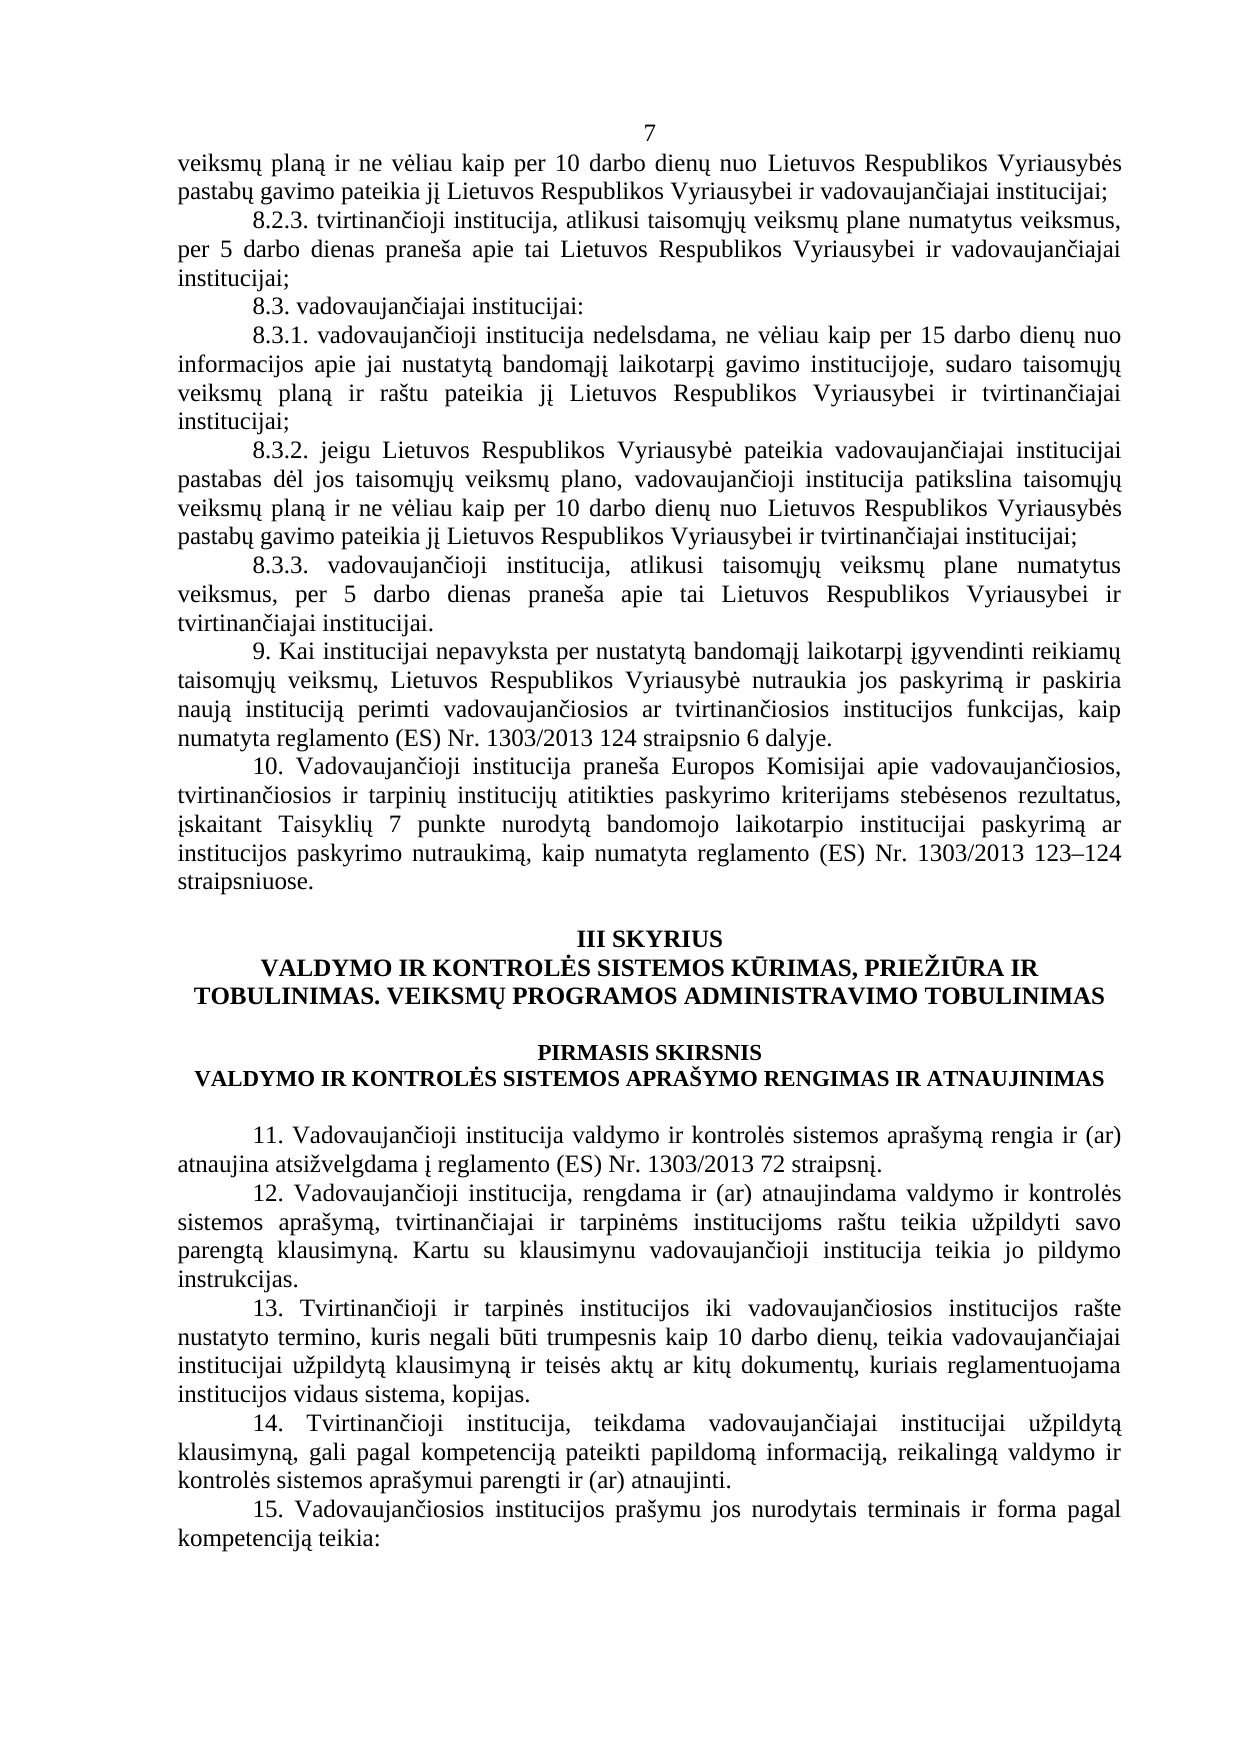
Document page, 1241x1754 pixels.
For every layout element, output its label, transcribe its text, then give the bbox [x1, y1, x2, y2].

text 8.3. vadovaujančiajai institucijai: [177, 291, 1122, 320]
text 11. Vadovaujančioji institucija valdymo ir kontrolės sistemos aprašymą rengia ir (ar) atnaujina atsižvelgdama į reglamento (ES) Nr. 1303/2013 72 straipsnį. [177, 1120, 1122, 1178]
text 8.3.3. vadovaujančioji institucija, atlikusi taisomųjų veiksmų plane numatytus veiksmus, per 5 darbo dienas praneša apie tai Lietuvos Respublikos Vyriausybei ir tvirtinančiajai institucijai. [177, 550, 1122, 636]
text 8.3.2. jeigu Lietuvos Respublikos Vyriausybė pateikia vadovaujančiajai institucijai pastabas dėl jos taisomųjų veiksmų plano, vadovaujančioji institucija patikslina taisomųjų veiksmų planą ir ne vėliau kaip per 10 darbo dienų nuo Lietuvos Respublikos Vyriausybės pastabų gavimo pateikia jį Lietuvos Respublikos Vyriausybei ir tvirtinančiajai institucijai; [177, 435, 1122, 550]
text 8.3.1. vadovaujančioji institucija nedelsdama, ne vėliau kaip per 15 darbo dienų nuo informacijos apie jai nustatytą bandomąjį laikotarpį gavimo institucijoje, sudaro taisomųjų veiksmų planą ir raštu pateikia jį Lietuvos Respublikos Vyriausybei ir tvirtinančiajai institucijai; [177, 320, 1122, 435]
text 9. Kai institucijai nepavyksta per nustatytą bandomąjį laikotarpį įgyvendinti reikiamų taisomųjų veiksmų, Lietuvos Respublikos Vyriausybė nutraukia jos paskyrimą ir paskiria naują instituciją perimti vadovaujančiosios ar tvirtinančiosios institucijos funkcijas, kaip numatyta reglamento (ES) Nr. 1303/2013 124 straipsnio 6 dalyje. [177, 636, 1122, 751]
text veiksmų planą ir ne vėliau kaip per 10 darbo dienų nuo Lietuvos Respublikos Vyriausybės pastabų gavimo pateikia jį Lietuvos Respublikos Vyriausybei ir vadovaujančiajai institucijai; [177, 148, 1122, 205]
text 12. Vadovaujančioji institucija, rengdama ir (ar) atnaujindama valdymo ir kontrolės sistemos aprašymą, tvirtinančiajai ir tarpinėms institucijoms raštu teikia užpildyti savo parengtą klausimyną. Kartu su klausimynu vadovaujančioji institucija teikia jo pildymo instrukcijas. [177, 1178, 1122, 1293]
text 8.2.3. tvirtinančioji institucija, atlikusi taisomųjų veiksmų plane numatytus veiksmus, per 5 darbo dienas praneša apie tai Lietuvos Respublikos Vyriausybei ir vadovaujančiajai institucijai; [177, 205, 1122, 291]
text 15. Vadovaujančiosios institucijos prašymu jos nurodytais terminais ir forma pagal kompetenciją teikia: [177, 1494, 1122, 1552]
text 10. Vadovaujančioji institucija praneša Europos Komisijai apie vadovaujančiosios, tvirtinančiosios ir tarpinių institucijų atitikties paskyrimo kriterijams stebėsenos rezultatus, įskaitant Taisyklių 7 punkte nurodytą bandomojo laikotarpio institucijai paskyrimą ar institucijos paskyrimo nutraukimą, kaip numatyta reglamento (ES) Nr. 1303/2013 123–124 straipsniuose. [177, 751, 1122, 895]
text VALDYMO IR KONTROLĖS SISTEMOS KŪRIMAS, PRIEŽIŪRA IR TOBULINIMAS. VEIKSMŲ PROGRAMOS ADMINISTRAVIMO TOBULINIMAS [177, 953, 1122, 1010]
text 14. Tvirtinančioji institucija, teikdama vadovaujančiajai institucijai užpildytą klausimyną, gali pagal kompetenciją pateikti papildomą informaciją, reikalingą valdymo ir kontrolės sistemos aprašymui parengti ir (ar) atnaujinti. [177, 1408, 1122, 1494]
text VALDYMO IR KONTROLĖS SISTEMOS APRAŠYMO RENGIMAS IR ATNAUJINIMAS [177, 1065, 1122, 1092]
text 13. Tvirtinančioji ir tarpinės institucijos iki vadovaujančiosios institucijos rašte nustatyto termino, kuris negali būti trumpesnis kaip 10 darbo dienų, teikia vadovaujančiajai institucijai užpildytą klausimyną ir teisės aktų ar kitų dokumentų, kuriais reglamentuojama institucijos vidaus sistema, kopijas. [177, 1293, 1122, 1408]
subtitle PIRMASIS SKIRSNIS [177, 1039, 1122, 1065]
text III SKYRIUS [177, 924, 1122, 953]
